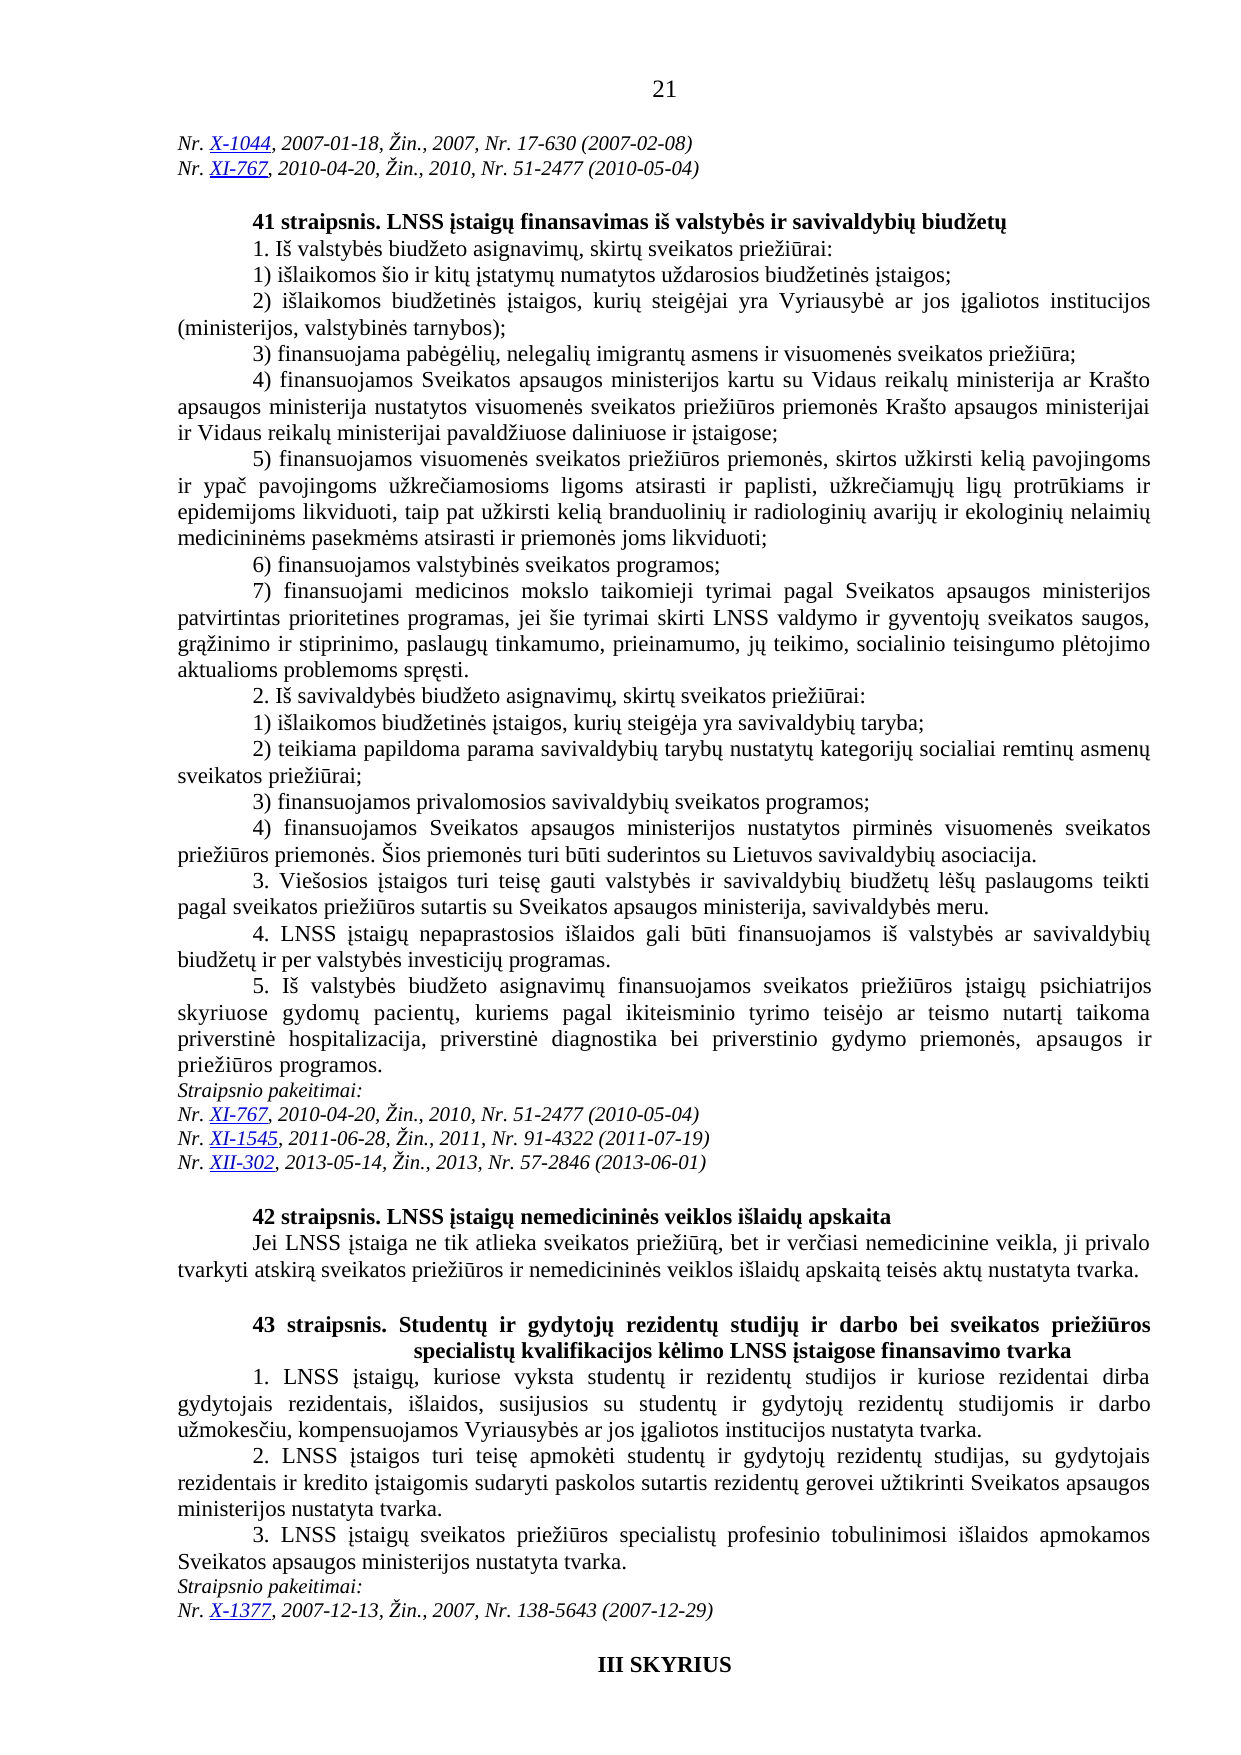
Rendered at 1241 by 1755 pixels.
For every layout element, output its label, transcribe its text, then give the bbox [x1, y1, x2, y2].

text 2) teikiama papildoma parama savivaldybių tarybų nustatytų kategorijų socialiai remtinų asmenų sveikatos priežiūrai; [177, 735, 1152, 788]
text 41 straipsnis. LNSS įstaigų finansavimas iš valstybės ir savivaldybių biudžetų [177, 208, 1152, 234]
text 4) finansuojamos Sveikatos apsaugos ministerijos kartu su Vidaus reikalų ministerija ar Krašto apsaugos ministerija nustatytos visuomenės sveikatos priežiūros priemonės Krašto apsaugos ministerijai ir Vidaus reikalų ministerijai pavaldžiuose daliniuose ir įstaigose; [177, 366, 1152, 445]
text 2. Iš savivaldybės biudžeto asignavimų, skirtų sveikatos priežiūrai: [177, 683, 1152, 709]
text 5) finansuojamos visuomenės sveikatos priežiūros priemonės, skirtos užkirsti kelią pavojingoms ir ypač pavojingoms užkrečiamosioms ligoms atsirasti ir paplisti, užkrečiamųjų ligų protrūkiams ir epidemijoms likviduoti, taip pat užkirsti kelią branduolinių ir radiologinių avarijų ir ekologinių nelaimių medicininėms pasekmėms atsirasti ir priemonės joms likviduoti; [177, 445, 1152, 551]
text Nr. X-1377, 2007-12-13, Žin., 2007, Nr. 138-5643 (2007-12-29) [177, 1598, 1152, 1622]
text 1. LNSS įstaigų, kuriose vyksta studentų ir rezidentų studijos ir kuriose rezidentai dirba gydytojais rezidentais, išlaidos, susijusios su studentų ir gydytojų rezidentų studijomis ir darbo užmokesčiu, kompensuojamos Vyriausybės ar jos įgaliotos institucijos nustatyta tvarka. [177, 1363, 1152, 1442]
text 6) finansuojamos valstybinės sveikatos programos; [177, 551, 1152, 577]
text 3) finansuojama pabėgėlių, nelegalių imigrantų asmens ir visuomenės sveikatos priežiūra; [177, 340, 1152, 366]
text 3) finansuojamos privalomosios savivaldybių sveikatos programos; [177, 788, 1152, 814]
text 4. LNSS įstaigų nepaprastosios išlaidos gali būti finansuojamos iš valstybės ar savivaldybių biudžetų ir per valstybės investicijų programas. [177, 920, 1152, 972]
text Straipsnio pakeitimai: [177, 1078, 1152, 1102]
text 3. Viešosios įstaigos turi teisę gauti valstybės ir savivaldybių biudžetų lėšų paslaugoms teikti pagal sveikatos priežiūros sutartis su Sveikatos apsaugos ministerija, savivaldybės meru. [177, 867, 1152, 920]
text III skyrius [177, 1651, 1152, 1677]
text 5. Iš valstybės biudžeto asignavimų finansuojamos sveikatos priežiūros įstaigų psichiatrijos skyriuose gydomų pacientų, kuriems pagal ikiteisminio tyrimo teisėjo ar teismo nutartį taikoma priverstinė hospitalizacija, priverstinė diagnostika bei priverstinio gydymo priemonės, apsaugos ir priežiūros programos. [177, 972, 1152, 1078]
text 1) išlaikomos šio ir kitų įstatymų numatytos uždarosios biudžetinės įstaigos; [177, 261, 1152, 287]
text Nr. XI-767, 2010-04-20, Žin., 2010, Nr. 51-2477 (2010-05-04) [177, 1102, 1152, 1126]
text 2. LNSS įstaigos turi teisę apmokėti studentų ir gydytojų rezidentų studijas, su gydytojais rezidentais ir kredito įstaigomis sudaryti paskolos sutartis rezidentų gerovei užtikrinti Sveikatos apsaugos ministerijos nustatyta tvarka. [177, 1442, 1152, 1522]
text 1. Iš valstybės biudžeto asignavimų, skirtų sveikatos priežiūrai: [177, 234, 1152, 261]
text 1) išlaikomos biudžetinės įstaigos, kurių steigėja yra savivaldybių taryba; [177, 709, 1152, 735]
text 4) finansuojamos Sveikatos apsaugos ministerijos nustatytos pirminės visuomenės sveikatos priežiūros priemonės. Šios priemonės turi būti suderintos su Lietuvos savivaldybių asociacija. [177, 814, 1152, 867]
text 2) išlaikomos biudžetinės įstaigos, kurių steigėjai yra Vyriausybė ar jos įgaliotos institucijos (ministerijos, valstybinės tarnybos); [177, 287, 1152, 340]
text Nr. XII-302, 2013-05-14, Žin., 2013, Nr. 57-2846 (2013-06-01) [177, 1150, 1152, 1174]
text Nr. XI-1545, 2011-06-28, Žin., 2011, Nr. 91-4322 (2011-07-19) [177, 1126, 1152, 1150]
text Jei LNSS įstaiga ne tik atlieka sveikatos priežiūrą, bet ir verčiasi nemedicinine veikla, ji privalo tvarkyti atskirą sveikatos priežiūros ir nemedicininės veiklos išlaidų apskaitą teisės aktų nustatyta tvarka. [177, 1229, 1152, 1282]
text Nr. X-1044, 2007-01-18, Žin., 2007, Nr. 17-630 (2007-02-08) [177, 131, 1152, 155]
text Nr. XI-767, 2010-04-20, Žin., 2010, Nr. 51-2477 (2010-05-04) [177, 155, 1152, 179]
text Straipsnio pakeitimai: [177, 1574, 1152, 1598]
text 43 straipsnis. Studentų ir gydytojų rezidentų studijų ir darbo bei sveikatos priežiūros specialistų kvalifikacijos kėlimo LNSS įstaigose finansavimo tvarka [252, 1311, 1152, 1363]
text 7) finansuojami medicinos mokslo taikomieji tyrimai pagal Sveikatos apsaugos ministerijos patvirtintas prioritetines programas, jei šie tyrimai skirti LNSS valdymo ir gyventojų sveikatos saugos, grąžinimo ir stiprinimo, paslaugų tinkamumo, prieinamumo, jų teikimo, socialinio teisingumo plėtojimo aktualioms problemoms spręsti. [177, 577, 1152, 683]
text 42 straipsnis. LNSS įstaigų nemedicininės veiklos išlaidų apskaita [177, 1203, 1152, 1229]
text 3. LNSS įstaigų sveikatos priežiūros specialistų profesinio tobulinimosi išlaidos apmokamos Sveikatos apsaugos ministerijos nustatyta tvarka. [177, 1522, 1152, 1574]
